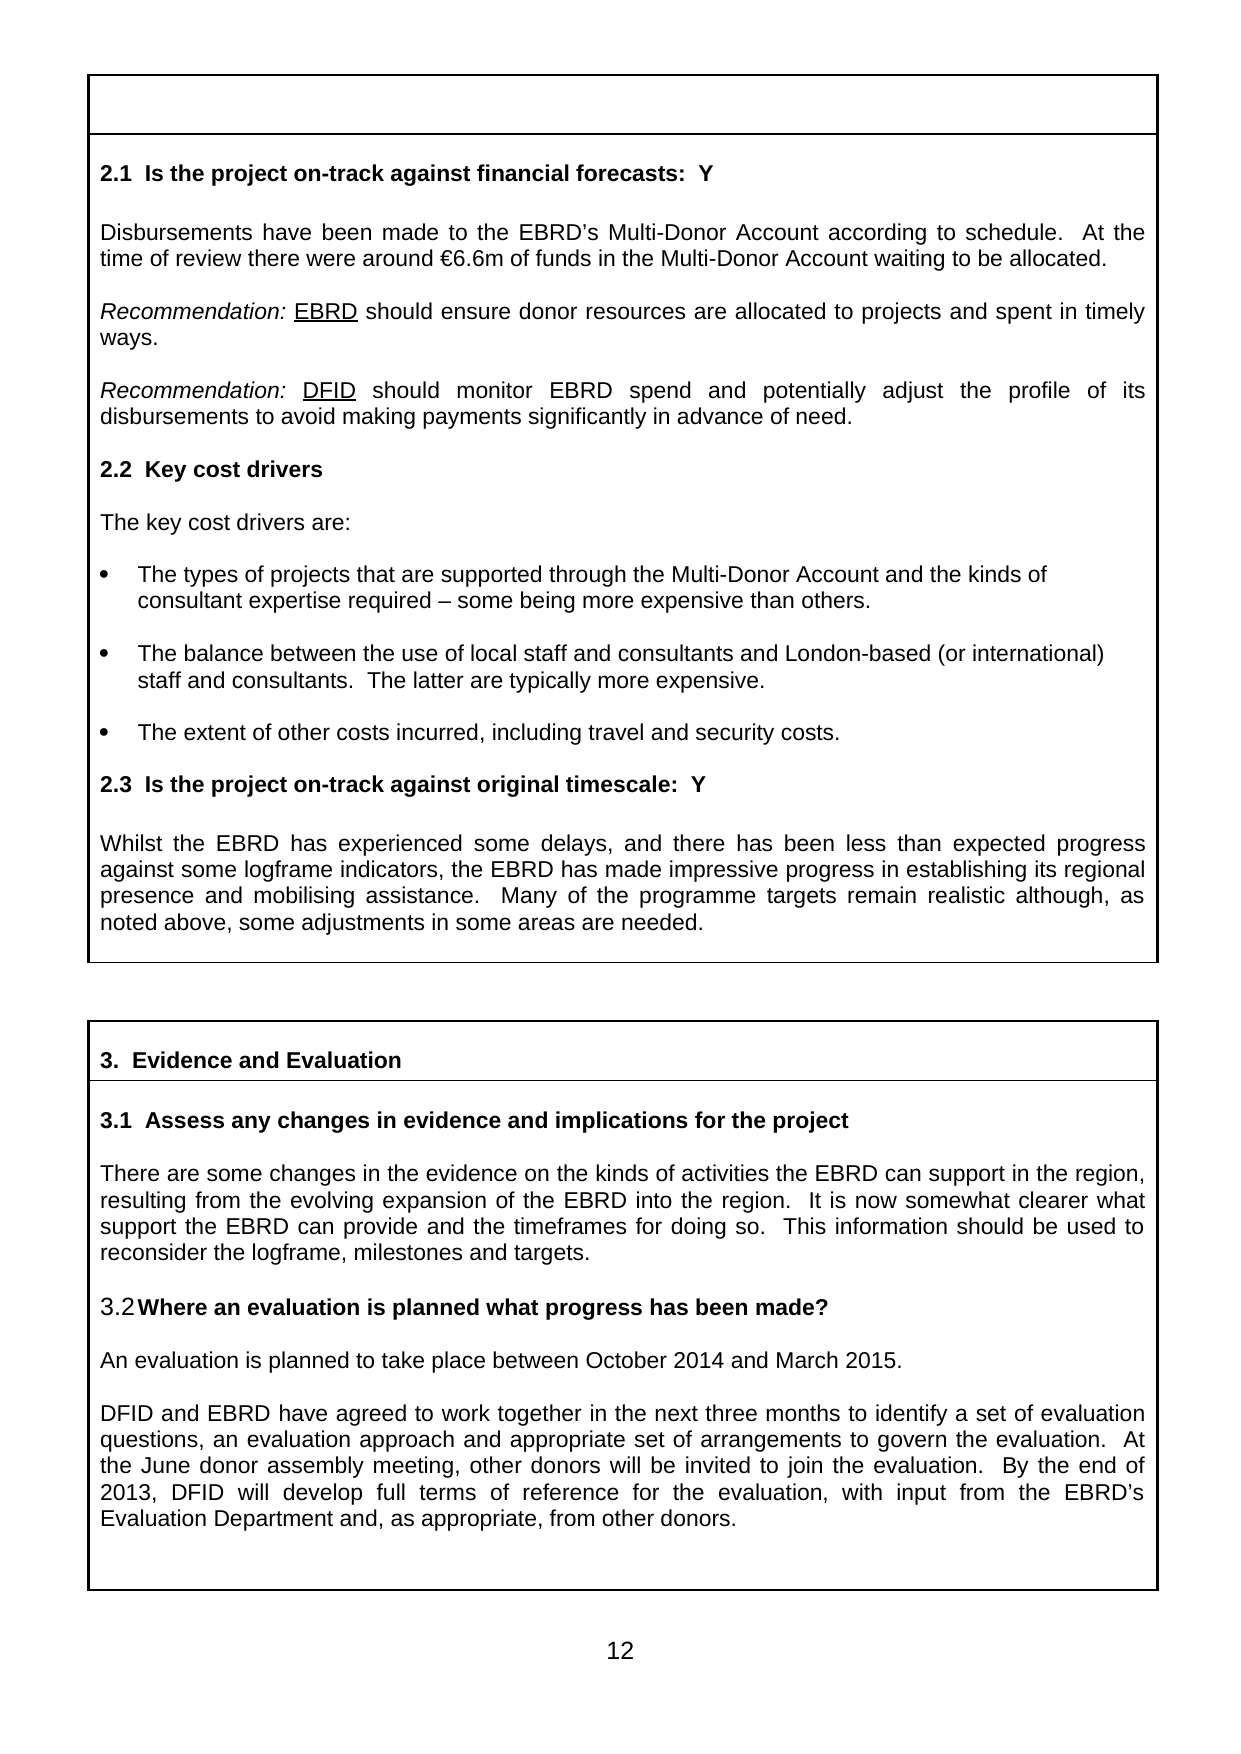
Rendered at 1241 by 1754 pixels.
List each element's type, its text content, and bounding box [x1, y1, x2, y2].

table_cell 2.1 Is the project on-track against financial forecasts: Y Disbursements have been made to the EBRD’s Multi-Donor Account according to schedule. At the time of review there were around €6.6m of funds in the Multi-Donor Account waiting to be allocated. Recommendation: EBRD should ensure donor resources are allocated to projects and spent in timely ways. Recommendation: DFID should monitor EBRD spend and potentially adjust the profile of its disbursements to avoid making payments significantly in advance of need. 2.2 Key cost drivers The key cost drivers are: The types of projects that are supported through the Multi-Donor Account and the kinds of consultant expertise required – some being more expensive than others. The balance between the use of local staff and consultants and London-based (or international) staff and consultants. The latter are typically more expensive. The extent of other costs incurred, including travel and security costs. 2.3 Is the project on-track against original timescale: Y Whilst the EBRD has experienced some delays, and there has been less than expected progress against some logframe indicators, the EBRD has made impressive progress in establishing its regional presence and mobilising assistance. Many of the programme targets remain realistic although, as noted above, some adjustments in some areas are needed. [90, 135, 1156, 961]
table_header 3. Evidence and Evaluation [90, 1022, 1156, 1079]
table_header [90, 76, 1156, 133]
table_cell 3.1 Assess any changes in evidence and implications for the project There are some changes in the evidence on the kinds of activities the EBRD can support in the region, resulting from the evolving expansion of the EBRD into the region. It is now somewhat clearer what support the EBRD can provide and the timeframes for doing so. This information should be used to reconsider the logframe, milestones and targets. Where an evaluation is planned what progress has been made? An evaluation is planned to take place between October 2014 and March 2015. DFID and EBRD have agreed to work together in the next three months to identify a set of evaluation questions, an evaluation approach and appropriate set of arrangements to govern the evaluation. At the June donor assembly meeting, other donors will be invited to join the evaluation. By the end of 2013, DFID will develop full terms of reference for the evaluation, with input from the EBRD’s Evaluation Department and, as appropriate, from other donors. [90, 1081, 1156, 1589]
